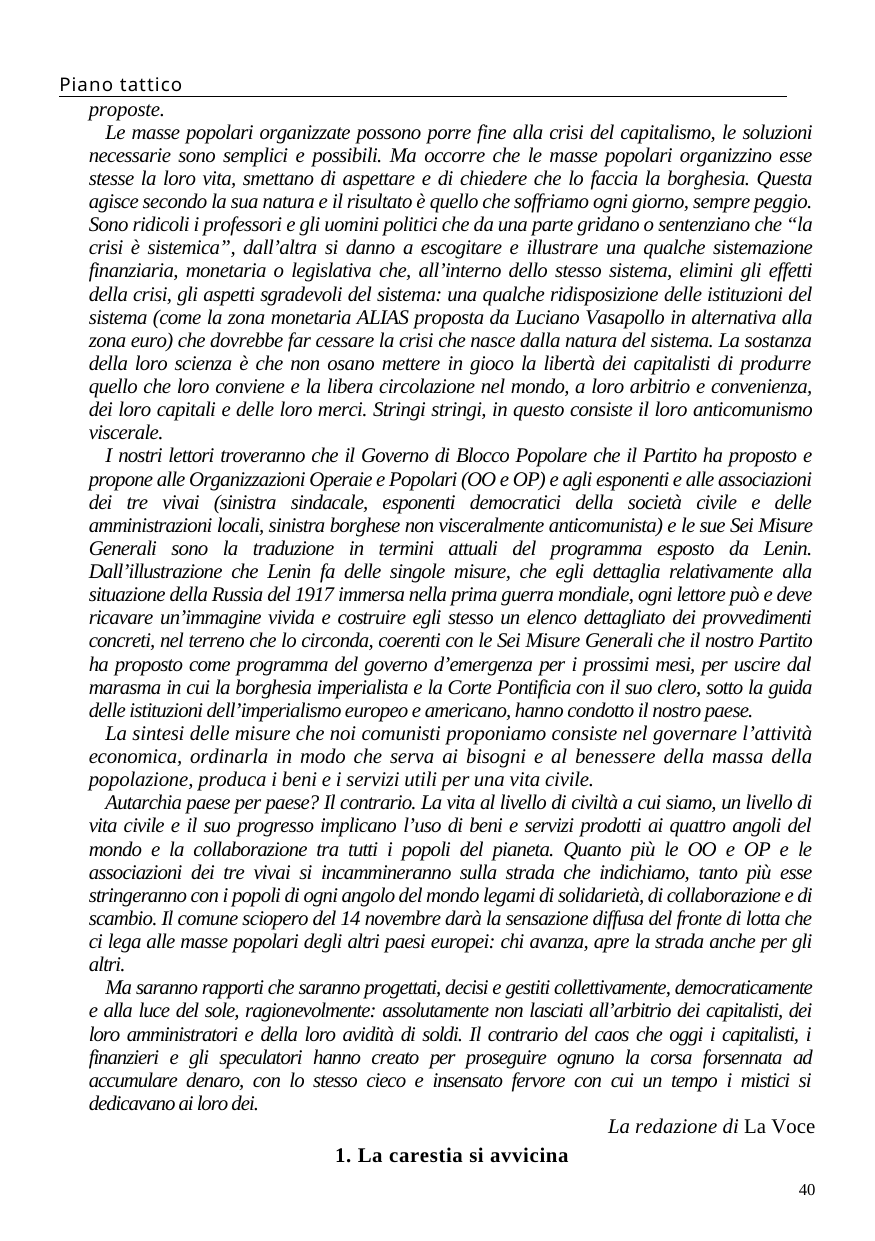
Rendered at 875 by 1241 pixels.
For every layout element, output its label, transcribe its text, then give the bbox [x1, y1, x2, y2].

text proposte. [88, 94, 815, 121]
text Piano tattico [59, 71, 787, 96]
text Ma saranno rapporti che saranno progettati, decisi e gestiti collettivamente, democraticamente e alla luce del sole, ragionevolmente: assolutamente non lasciati all’arbitrio dei capitalisti, dei loro amministratori e della loro avidità di soldi. Il contrario del caos che oggi i capitalisti, i finanzieri e gli speculatori hanno creato per proseguire ognuno la corsa forsennata ad accumulare denaro, con lo stesso cieco e insensato fervore con cui un tempo i mistici si dedicavano ai loro dei. [88, 976, 815, 1115]
text Autarchia paese per paese? Il contrario. La vita al livello di civiltà a cui siamo, un livello di vita civile e il suo progresso implicano l’uso di beni e servizi prodotti ai quattro angoli del mondo e la collaborazione tra tutti i popoli del pianeta. Quanto più le OO e OP e le associazioni dei tre vivai si incammineranno sulla strada che indichiamo, tanto più esse stringeranno con i popoli di ogni angolo del mondo legami di solidarietà, di collaborazione e di scambio. Il comune sciopero del 14 novembre darà la sensazione diffusa del fronte di lotta che ci lega alle masse popolari degli altri paesi europei: chi avanza, apre la strada anche per gli altri. [88, 791, 815, 976]
text I nostri lettori troveranno che il Governo di Blocco Popolare che il Partito ha proposto e propone alle Organizzazioni Operaie e Popolari (OO e OP) e agli esponenti e alle associazioni dei tre vivai (sinistra sindacale, esponenti democratici della società civile e delle amministrazioni locali, sinistra borghese non visceralmente anticomunista) e le sue Sei Misure Generali sono la traduzione in termini attuali del programma esposto da Lenin. Dall’illustrazione che Lenin fa delle singole misure, che egli dettaglia relativamente alla situazione della Russia del 1917 immersa nella prima guerra mondiale, ogni lettore può e deve ricavare un’immagine vivida e costruire egli stesso un elenco dettagliato dei provvedimenti concreti, nel terreno che lo circonda, coerenti con le Sei Misure Generali che il nostro Partito ha proposto come programma del governo d’emergenza per i prossimi mesi, per uscire dal marasma in cui la borghesia imperialista e la Corte Pontificia con il suo clero, sotto la guida delle istituzioni dell’imperialismo europeo e americano, hanno condotto il nostro paese. [88, 444, 815, 722]
text La redazione di La Voce [88, 1115, 815, 1138]
text La sintesi delle misure che noi comunisti proponiamo consiste nel governare l’attività economica, ordinarla in modo che serva ai bisogni e al benessere della massa della popolazione, produca i beni e i servizi utili per una vita civile. [88, 722, 815, 791]
text 1. La carestia si avvicina [88, 1144, 815, 1167]
text Le masse popolari organizzate possono porre fine alla crisi del capitalismo, le soluzioni necessarie sono semplici e possibili. Ma occorre che le masse popolari organizzino esse stesse la loro vita, smettano di aspettare e di chiedere che lo faccia la borghesia. Questa agisce secondo la sua natura e il risultato è quello che soffriamo ogni giorno, sempre peggio. Sono ridicoli i professori e gli uomini politici che da una parte gridano o sentenziano che “la crisi è sistemica”, dall’altra si danno a escogitare e illustrare una qualche sistemazione finanziaria, monetaria o legislativa che, all’interno dello stesso sistema, elimini gli effetti della crisi, gli aspetti sgradevoli del sistema: una qualche ridisposizione delle istituzioni del sistema (come la zona monetaria ALIAS proposta da Luciano Vasapollo in alternativa alla zona euro) che dovrebbe far cessare la crisi che nasce dalla natura del sistema. La sostanza della loro scienza è che non osano mettere in gioco la libertà dei capitalisti di produrre quello che loro conviene e la libera circolazione nel mondo, a loro arbitrio e convenienza, dei loro capitali e delle loro merci. Stringi stringi, in questo consiste il loro anticomunismo viscerale. [88, 121, 815, 444]
